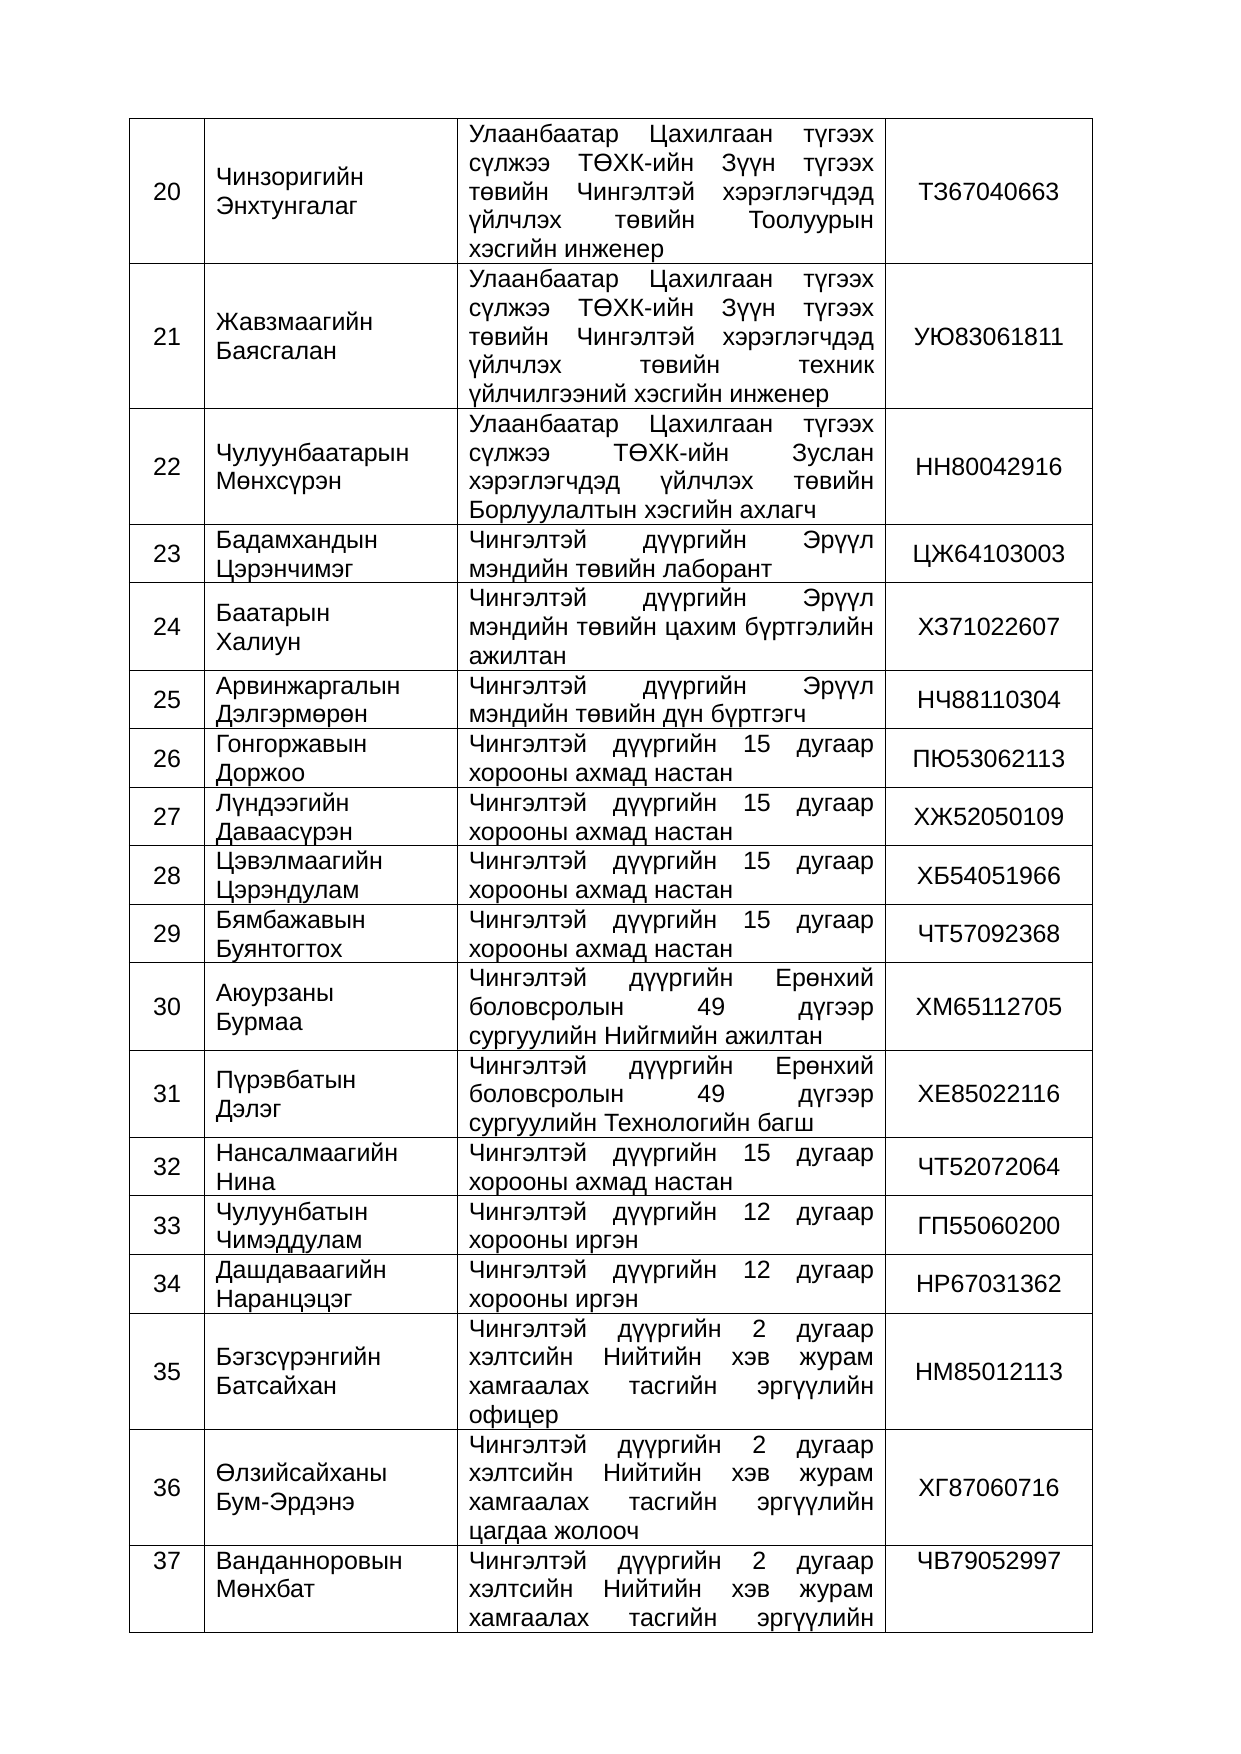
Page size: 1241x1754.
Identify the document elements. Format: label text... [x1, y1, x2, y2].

table_cell ЧВ79052997 [886, 1546, 1092, 1632]
table_cell Чингэлтэй дүүргийн Эрүүл мэндийн төвийн цахим бүртгэлийн ажилтан [458, 583, 885, 669]
table_cell Чинзоригийн Энхтунгалаг [205, 119, 457, 263]
table_cell Чингэлтэй дүүргийн 15 дугаар хорооны ахмад настан [458, 1138, 885, 1195]
table_cell 21 [130, 264, 204, 408]
table_cell Чингэлтэй дүүргийн Эрүүл мэндийн төвийн лаборант [458, 525, 885, 582]
table_cell Лүндээгийн Даваасүрэн [205, 788, 457, 845]
table_cell ТЗ67040663 [886, 119, 1092, 263]
table_cell Бямбажавын Буянтогтох [205, 905, 457, 962]
table_cell Чингэлтэй дүүргийн 12 дугаар хорооны иргэн [458, 1196, 885, 1254]
table_cell Баатарын Халиун [205, 583, 457, 669]
table_cell ЧТ52072064 [886, 1138, 1092, 1195]
table_cell 32 [130, 1138, 204, 1195]
table_cell 22 [130, 409, 204, 524]
table_cell 25 [130, 671, 204, 728]
table_cell Чингэлтэй дүүргийн 2 дугаар хэлтсийн Нийтийн хэв журам хамгаалах тасгийн эргүүлийн цагдаа жолооч [458, 1430, 885, 1544]
table_cell Чингэлтэй дүүргийн 12 дугаар хорооны иргэн [458, 1255, 885, 1312]
table_cell 26 [130, 729, 204, 787]
table_cell ПЮ53062113 [886, 729, 1092, 787]
table_cell Чингэлтэй дүүргийн 2 дугаар хэлтсийн Нийтийн хэв журам хамгаалах тасгийн эргүүлийн [458, 1546, 885, 1632]
table_cell Чулуунбаатарын Мөнхсүрэн [205, 409, 457, 524]
table_cell ХБ54051966 [886, 846, 1092, 904]
table_cell ЧТ57092368 [886, 905, 1092, 962]
table_cell Бэгзсүрэнгийн Батсайхан [205, 1314, 457, 1428]
table_cell УЮ83061811 [886, 264, 1092, 408]
table_cell Чингэлтэй дүүргийн 15 дугаар хорооны ахмад настан [458, 788, 885, 845]
table_cell Цэвэлмаагийн Цэрэндулам [205, 846, 457, 904]
table_cell ХМ65112705 [886, 963, 1092, 1049]
table_cell 27 [130, 788, 204, 845]
table_cell 36 [130, 1430, 204, 1544]
table_cell ГП55060200 [886, 1196, 1092, 1254]
table_cell Аюурзаны Бурмаа [205, 963, 457, 1049]
table_cell Бадамхандын Цэрэнчимэг [205, 525, 457, 582]
table_cell ЦЖ64103003 [886, 525, 1092, 582]
table_cell Чингэлтэй дүүргийн Ерөнхий боловсролын 49 дүгээр сургуулийн Технологийн багш [458, 1051, 885, 1137]
table_cell 29 [130, 905, 204, 962]
table_cell 33 [130, 1196, 204, 1254]
table_cell 35 [130, 1314, 204, 1428]
table_cell 20 [130, 119, 204, 263]
table_cell Дашдаваагийн Наранцэцэг [205, 1255, 457, 1312]
table_cell Улаанбаатар Цахилгаан түгээх сүлжээ ТӨХК-ийн Зүүн түгээх төвийн Чингэлтэй хэрэглэгчдэд үйлчлэх төвийн техник үйлчилгээний хэсгийн инженер [458, 264, 885, 408]
table_cell 24 [130, 583, 204, 669]
table_cell Пүрэвбатын Дэлэг [205, 1051, 457, 1137]
table_cell 34 [130, 1255, 204, 1312]
table_cell Улаанбаатар Цахилгаан түгээх сүлжээ ТӨХК-ийн Зуслан хэрэглэгчдэд үйлчлэх төвийн Борлуулалтын хэсгийн ахлагч [458, 409, 885, 524]
table_cell 31 [130, 1051, 204, 1137]
table_cell Чулуунбатын Чимэддулам [205, 1196, 457, 1254]
table_cell Гонгоржавын Доржоо [205, 729, 457, 787]
table_cell 30 [130, 963, 204, 1049]
table_cell НН80042916 [886, 409, 1092, 524]
table_cell Чингэлтэй дүүргийн 15 дугаар хорооны ахмад настан [458, 846, 885, 904]
table_cell Жавзмаагийн Баясгалан [205, 264, 457, 408]
table_cell Чингэлтэй дүүргийн Эрүүл мэндийн төвийн дүн бүртгэгч [458, 671, 885, 728]
table_cell ХЗ71022607 [886, 583, 1092, 669]
table_cell 37 [130, 1546, 204, 1632]
table_cell ХЖ52050109 [886, 788, 1092, 845]
table_cell Улаанбаатар Цахилгаан түгээх сүлжээ ТӨХК-ийн Зүүн түгээх төвийн Чингэлтэй хэрэглэгчдэд үйлчлэх төвийн Тоолуурын хэсгийн инженер [458, 119, 885, 263]
table_cell Чингэлтэй дүүргийн Ерөнхий боловсролын 49 дүгээр сургуулийн Нийгмийн ажилтан [458, 963, 885, 1049]
table_cell Чингэлтэй дүүргийн 2 дугаар хэлтсийн Нийтийн хэв журам хамгаалах тасгийн эргүүлийн офицер [458, 1314, 885, 1428]
table_cell Ванданноровын Мөнхбат [205, 1546, 457, 1632]
table_cell 28 [130, 846, 204, 904]
table_cell 23 [130, 525, 204, 582]
table_cell НЧ88110304 [886, 671, 1092, 728]
table_cell Чингэлтэй дүүргийн 15 дугаар хорооны ахмад настан [458, 905, 885, 962]
table_cell Арвинжаргалын Дэлгэрмөрөн [205, 671, 457, 728]
table_cell НМ85012113 [886, 1314, 1092, 1428]
table_cell Нансалмаагийн Нина [205, 1138, 457, 1195]
table_cell ХГ87060716 [886, 1430, 1092, 1544]
table_cell Чингэлтэй дүүргийн 15 дугаар хорооны ахмад настан [458, 729, 885, 787]
table_cell ХЕ85022116 [886, 1051, 1092, 1137]
table_cell НР67031362 [886, 1255, 1092, 1312]
table_cell Өлзийсайханы Бум-Эрдэнэ [205, 1430, 457, 1544]
